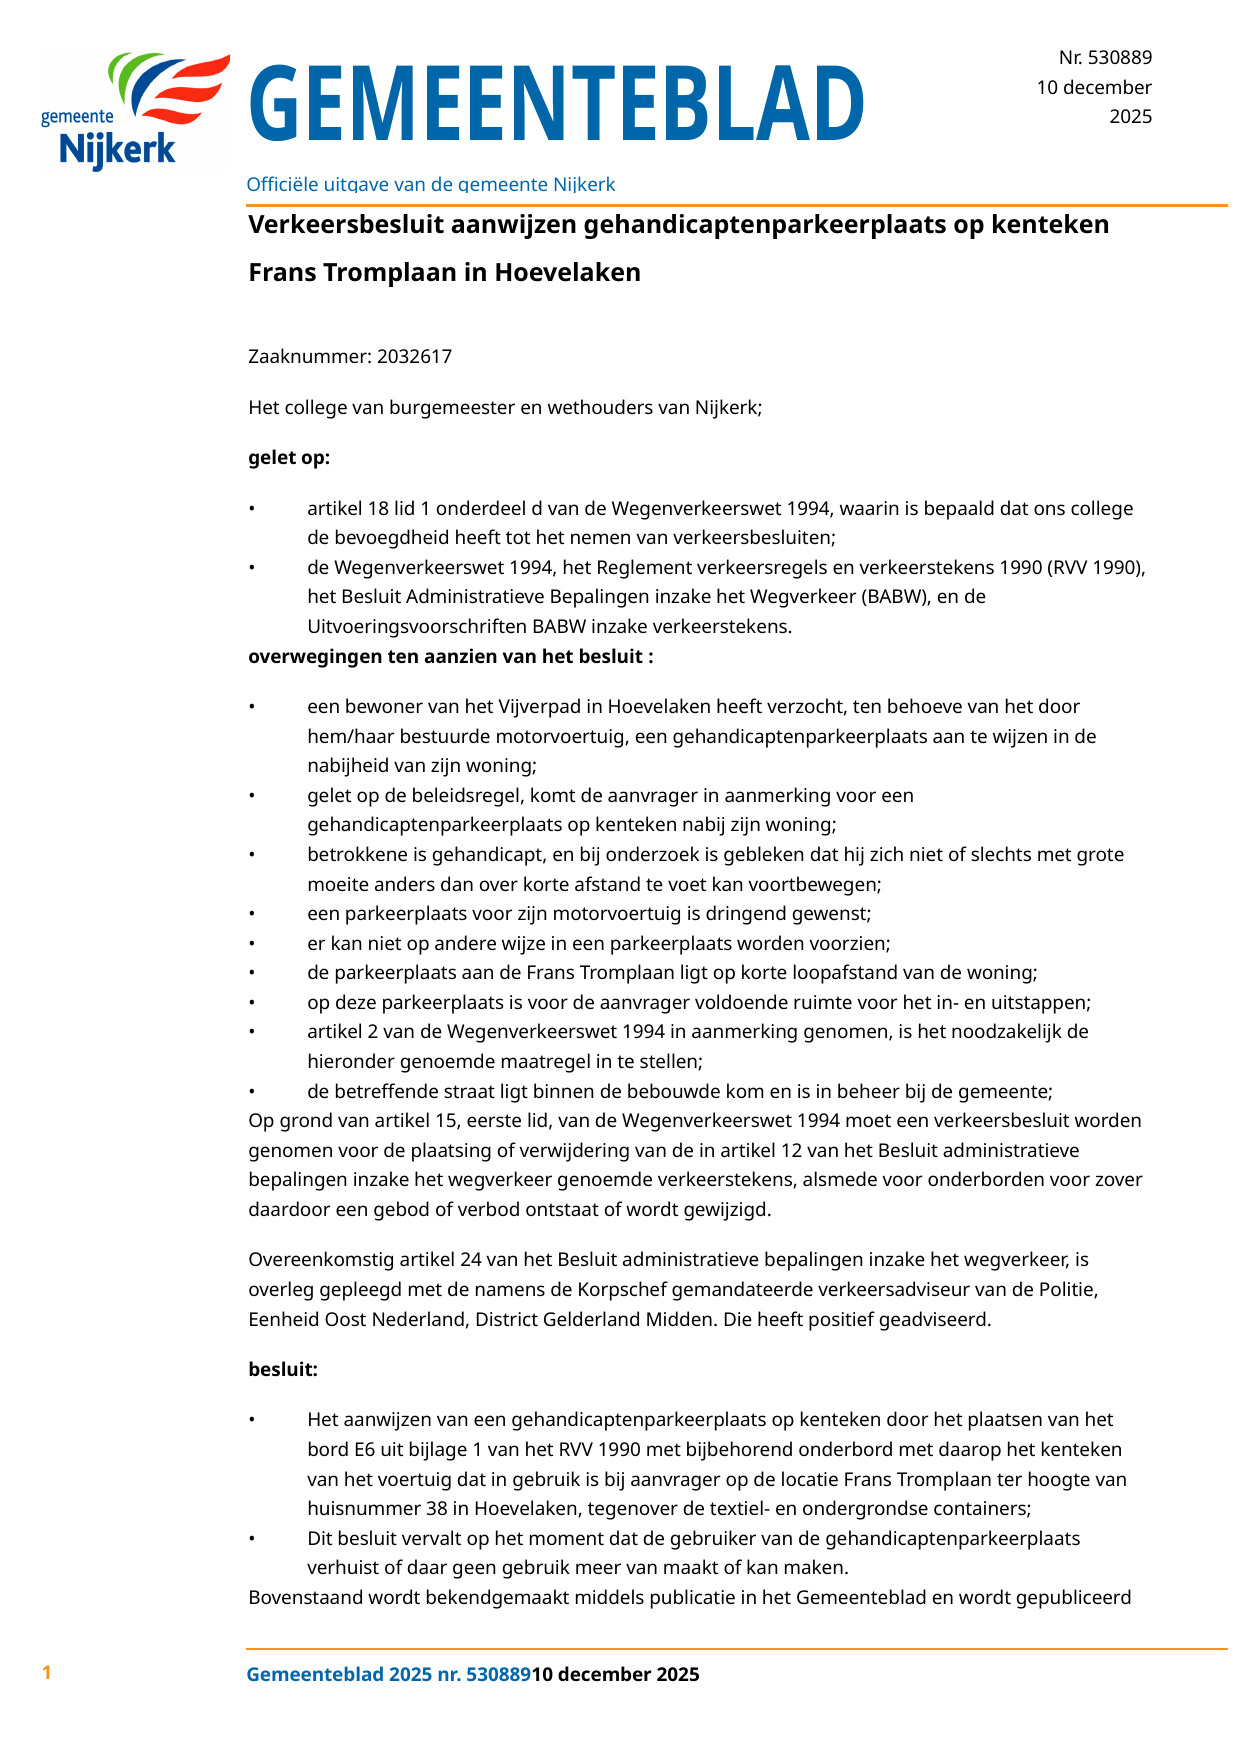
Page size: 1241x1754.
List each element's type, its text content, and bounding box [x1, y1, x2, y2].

list artikel 18 lid 1 onderdeel d van de Wegenverkeerswet 1994, waarin is bepaald dat ons college de bevoegdheid heeft tot het nemen van verkeersbesluiten; [248, 495, 1152, 550]
list een bewoner van het Vijverpad in Hoevelaken heeft verzocht, ten behoeve van het door hem/haar bestuurde motorvoertuig, een gehandicaptenparkeerplaats aan te wijzen in de nabijheid van zijn woning; [248, 693, 1152, 778]
text overwegingen ten aanzien van het besluit : [248, 643, 1152, 668]
list artikel 2 van de Wegenverkeerswet 1994 in aanmerking genomen, is het noodzakelijk de hieronder genoemde maatregel in te stellen; [248, 1019, 1152, 1074]
text Verkeersbesluit aanwijzen gehandicaptenparkeerplaats op kenteken Frans Tromplaan in Hoevelaken [248, 207, 1152, 288]
text Zaaknummer: 2032617 [248, 344, 1152, 369]
picture [41, 47, 231, 172]
list de Wegenverkeerswet 1994, het Reglement verkeersregels en verkeerstekens 1990 (RVV 1990), het Besluit Administratieve Bepalingen inzake het Wegverkeer (BABW), en de Uitvoeringsvoorschriften BABW inzake verkeerstekens. [248, 554, 1152, 639]
text Op grond van artikel 15, eerste lid, van de Wegenverkeerswet 1994 moet een verkeersbesluit worden genomen voor de plaatsing of verwijdering van de in artikel 12 van het Besluit administratieve bepalingen inzake het wegverkeer genoemde verkeerstekens, alsmede voor onderborden voor zover daardoor een gebod of verbod ontstaat of wordt gewijzigd. [248, 1107, 1152, 1222]
list een parkeerplaats voor zijn motorvoertuig is dringend gewenst; [248, 900, 1152, 926]
text besluit: [248, 1356, 1152, 1382]
list de parkeerplaats aan de Frans Tromplaan ligt op korte loopafstand van de woning; [248, 959, 1152, 985]
text Het college van burgemeester en wethouders van Nijkerk; [248, 394, 1152, 420]
list gelet op de beleidsregel, komt de aanvrager in aanmerking voor een gehandicaptenparkeerplaats op kenteken nabij zijn woning; [248, 782, 1152, 837]
text Overeenkomstig artikel 24 van het Besluit administratieve bepalingen inzake het wegverkeer, is overleg gepleegd met de namens de Korpschef gemandateerde verkeersadviseur van de Politie, Eenheid Oost Nederland, District Gelderland Midden. Die heeft positief geadviseerd. [248, 1247, 1152, 1331]
list Het aanwijzen van een gehandicaptenparkeerplaats op kenteken door het plaatsen van het bord E6 uit bijlage 1 van het RVV 1990 met bijbehorend onderbord met daarop het kenteken van het voertuig dat in gebruik is bij aanvrager op de locatie Frans Tromplaan ter hoogte van huisnummer 38 in Hoevelaken, tegenover de textiel- en ondergrondse containers; [248, 1407, 1152, 1521]
list betrokkene is gehandicapt, en bij onderzoek is gebleken dat hij zich niet of slechts met grote moeite anders dan over korte afstand te voet kan voortbewegen; [248, 841, 1152, 896]
text Bovenstaand wordt bekendgemaakt middels publicatie in het Gemeenteblad en wordt gepubliceerd [248, 1584, 1152, 1610]
list op deze parkeerplaats is voor de aanvrager voldoende ruimte voor het in- en uitstappen; [248, 989, 1152, 1015]
list de betreffende straat ligt binnen de bebouwde kom en is in beheer bij de gemeente; [248, 1078, 1152, 1103]
list Dit besluit vervalt op het moment dat de gebruiker van de gehandicaptenparkeerplaats verhuist of daar geen gebruik meer van maakt of kan maken. [248, 1525, 1152, 1580]
list er kan niet op andere wijze in een parkeerplaats worden voorzien; [248, 930, 1152, 956]
text gelet op: [248, 444, 1152, 470]
